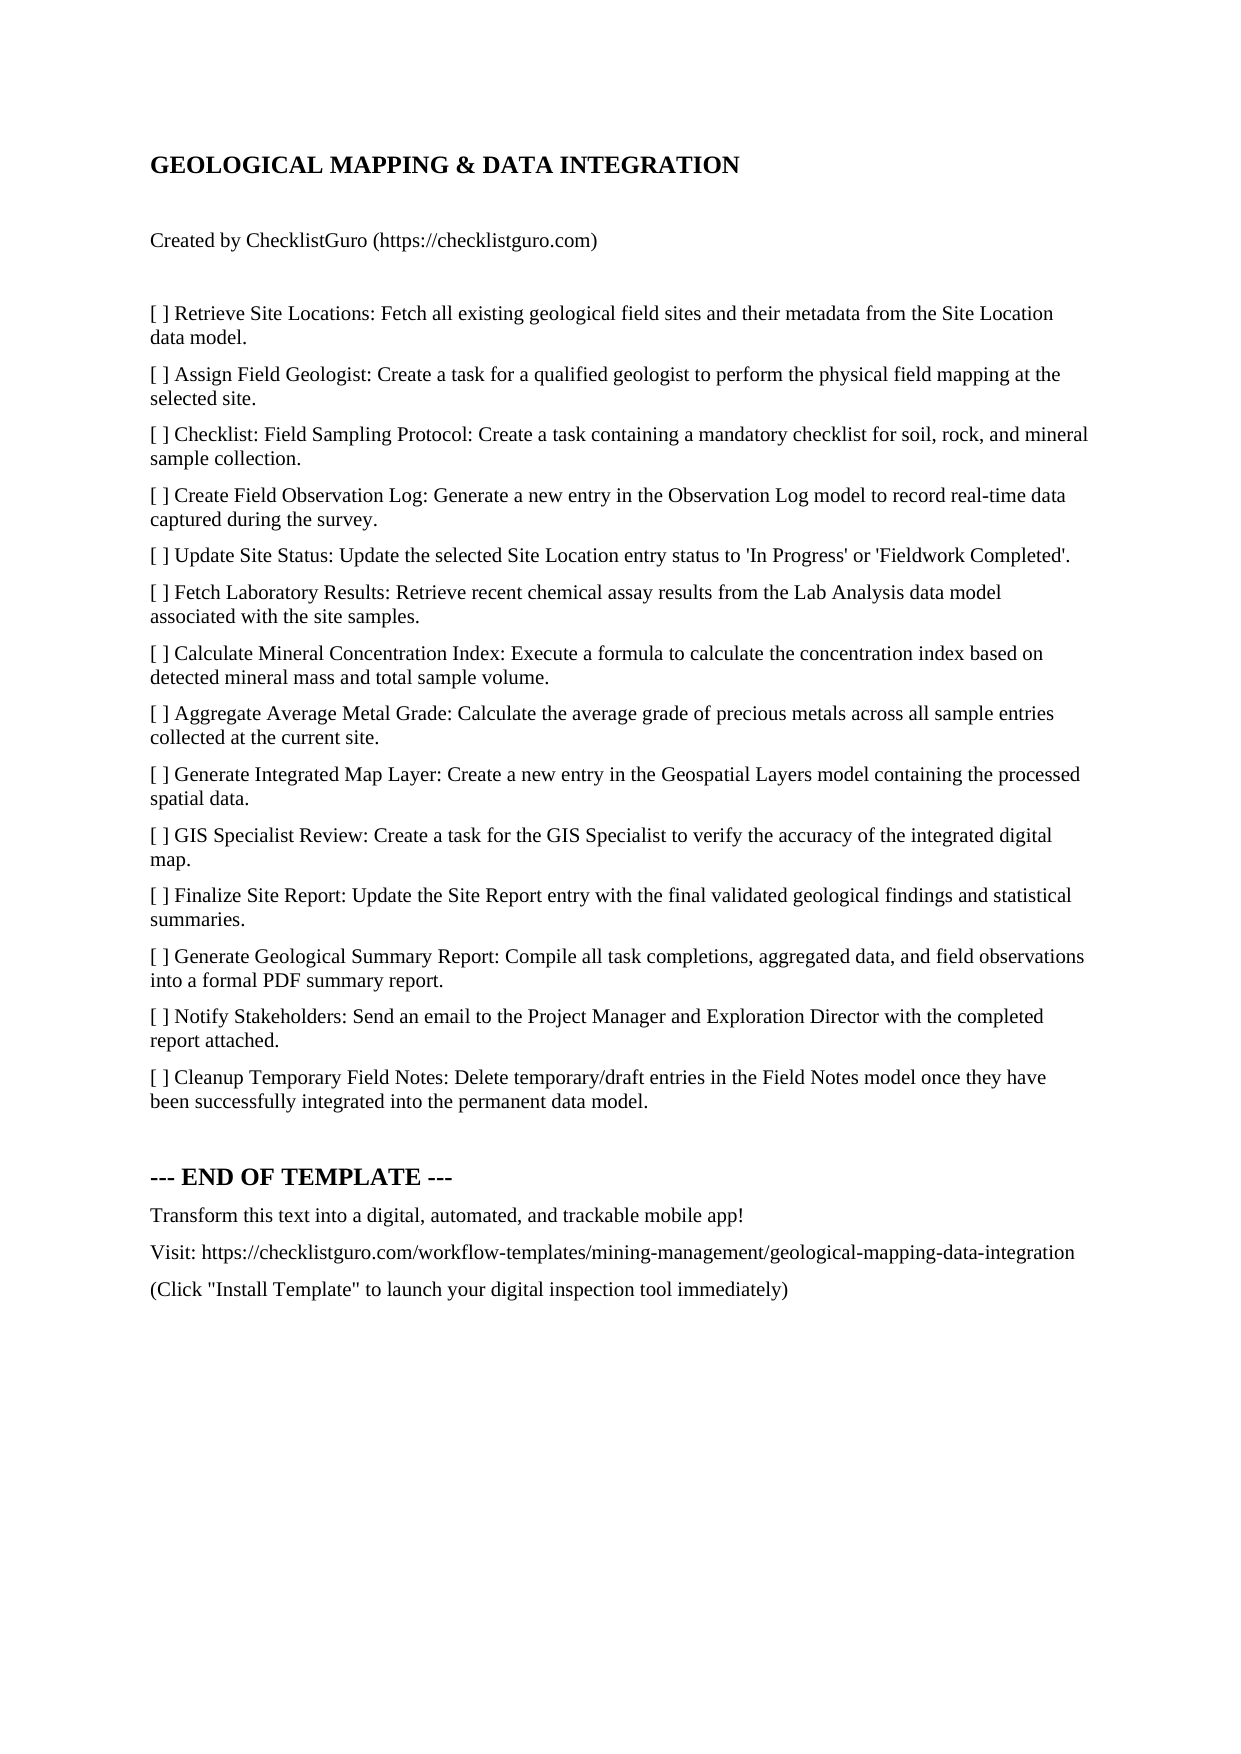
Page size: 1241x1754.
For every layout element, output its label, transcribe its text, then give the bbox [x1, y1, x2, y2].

text [ ] Finalize Site Report: Update the Site Report entry with the final validated geological findings and statistical summaries. [150, 883, 1090, 931]
text Created by ChecklistGuro (https://checklistguro.com) [150, 228, 1090, 252]
text [ ] Calculate Mineral Concentration Index: Execute a formula to calculate the concentration index based on detected mineral mass and total sample volume. [150, 641, 1090, 689]
text Transform this text into a digital, automated, and trackable mobile app! [150, 1203, 1090, 1227]
text --- END OF TEMPLATE --- [150, 1162, 1090, 1191]
text [ ] Retrieve Site Locations: Fetch all existing geological field sites and their metadata from the Site Location data model. [150, 301, 1090, 349]
text [ ] Create Field Observation Log: Generate a new entry in the Observation Log model to record real-time data captured during the survey. [150, 483, 1090, 531]
text (Click "Install Template" to launch your digital inspection tool immediately) [150, 1277, 1090, 1301]
text [ ] Assign Field Geologist: Create a task for a qualified geologist to perform the physical field mapping at the selected site. [150, 362, 1090, 410]
text [ ] Generate Geological Summary Report: Compile all task completions, aggregated data, and field observations into a formal PDF summary report. [150, 944, 1090, 992]
text [ ] Cleanup Temporary Field Notes: Delete temporary/draft entries in the Field Notes model once they have been successfully integrated into the permanent data model. [150, 1065, 1090, 1113]
text [ ] Aggregate Average Metal Grade: Calculate the average grade of precious metals across all sample entries collected at the current site. [150, 701, 1090, 749]
text GEOLOGICAL MAPPING & DATA INTEGRATION [150, 150, 1090, 179]
text Visit: https://checklistguro.com/workflow-templates/mining-management/geological-mapping-data-integration [150, 1240, 1090, 1264]
text [ ] Generate Integrated Map Layer: Create a new entry in the Geospatial Layers model containing the processed spatial data. [150, 762, 1090, 810]
text [ ] Notify Stakeholders: Send an email to the Project Manager and Exploration Director with the completed report attached. [150, 1004, 1090, 1052]
text [ ] Update Site Status: Update the selected Site Location entry status to 'In Progress' or 'Fieldwork Completed'. [150, 543, 1090, 567]
text [ ] Fetch Laboratory Results: Retrieve recent chemical assay results from the Lab Analysis data model associated with the site samples. [150, 580, 1090, 628]
text [ ] GIS Specialist Review: Create a task for the GIS Specialist to verify the accuracy of the integrated digital map. [150, 822, 1090, 871]
text [ ] Checklist: Field Sampling Protocol: Create a task containing a mandatory checklist for soil, rock, and mineral sample collection. [150, 422, 1090, 470]
